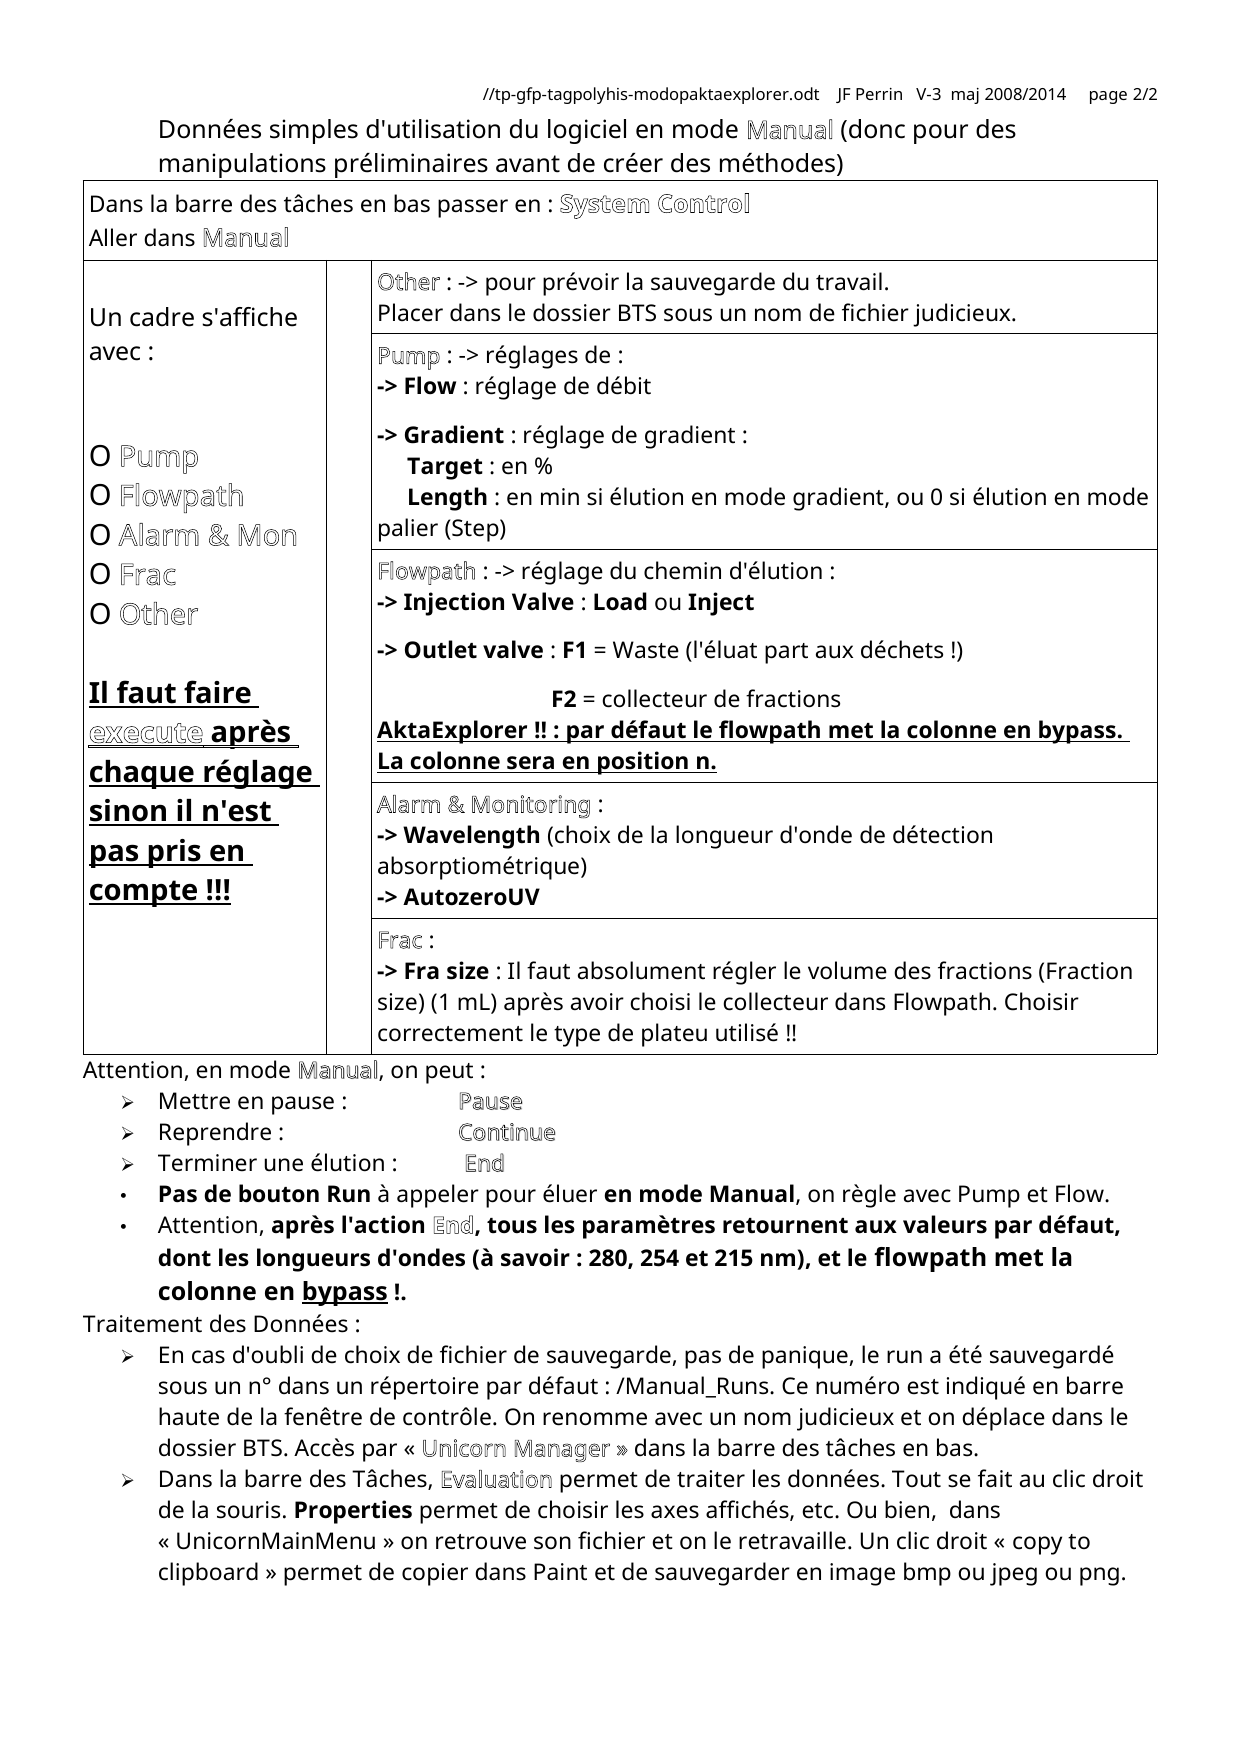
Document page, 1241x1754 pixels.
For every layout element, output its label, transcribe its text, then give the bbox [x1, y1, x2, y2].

table_cell [327, 261, 371, 1053]
text Attention, en mode Manual, on peut : [83, 1055, 1157, 1085]
table_cell Frac : -> Fra size : Il faut absolument régler le volume des fractions (Fraction size) (1 mL) après avoir choisi le collecteur dans Flowpath. Choisir correctement le type de plateu utilisé !! [372, 919, 1157, 1053]
list Données simples d'utilisation du logiciel en mode Manual (donc pour des manipulations préliminaires avant de créer des méthodes) [120, 112, 1157, 180]
list Dans la barre des Tâches, Evaluation permet de traiter les données. Tout se fait au clic droit de la souris. Properties permet de choisir les axes affichés, etc. Ou bien, dans « UnicornMainMenu » on retrouve son fichier et on le retravaille. Un clic droit « copy to clipboard » permet de copier dans Paint et de sauvegarder en image bmp ou jpeg ou png. [120, 1463, 1157, 1587]
list Attention, après l'action End, tous les paramètres retournent aux valeurs par défaut, dont les longueurs d'ondes (à savoir : 280, 254 et 215 nm), et le flowpath met la colonne en bypass !. [120, 1209, 1157, 1308]
table_header Other : -> pour prévoir la sauvegarde du travail. Placer dans le dossier BTS sous un nom de fichier judicieux. [372, 261, 1157, 333]
table_cell Un cadre s'affiche avec : O Pump O Flowpath O Alarm & Mon O Frac O Other Il faut faire execute après chaque réglage sinon il n'est pas pris en compte !!! [84, 261, 326, 1053]
list Reprendre : Continue [120, 1116, 1157, 1147]
table_header Dans la barre des tâches en bas passer en : System Control Aller dans Manual [84, 181, 1157, 260]
table_cell Pump : -> réglages de : -> Flow : réglage de débit -> Gradient : réglage de gradient : Target : en % Length : en min si élution en mode gradient, ou 0 si élution en mode palier (Step) [372, 334, 1157, 549]
table_cell Alarm & Monitoring : -> Wavelength (choix de la longueur d'onde de détection absorptiométrique) -> AutozeroUV [372, 783, 1157, 918]
list Terminer une élution : End [120, 1147, 1157, 1178]
table_cell Flowpath : -> réglage du chemin d'élution : -> Injection Valve : Load ou Inject -> Outlet valve : F1 = Waste (l'éluat part aux déchets !) F2 = collecteur de fractions AktaExplorer !! : par défaut le flowpath met la colonne en bypass. La colonne sera en position n. [372, 550, 1157, 782]
text Traitement des Données : [83, 1308, 1157, 1339]
list Pas de bouton Run à appeler pour éluer en mode Manual, on règle avec Pump et Flow. [120, 1178, 1157, 1209]
list Mettre en pause : Pause [120, 1085, 1157, 1116]
list En cas d'oubli de choix de fichier de sauvegarde, pas de panique, le run a été sauvegardé sous un n° dans un répertoire par défaut : /Manual_Runs. Ce numéro est indiqué en barre haute de la fenêtre de contrôle. On renomme avec un nom judicieux et on déplace dans le dossier BTS. Accès par « Unicorn Manager » dans la barre des tâches en bas. [120, 1339, 1157, 1463]
